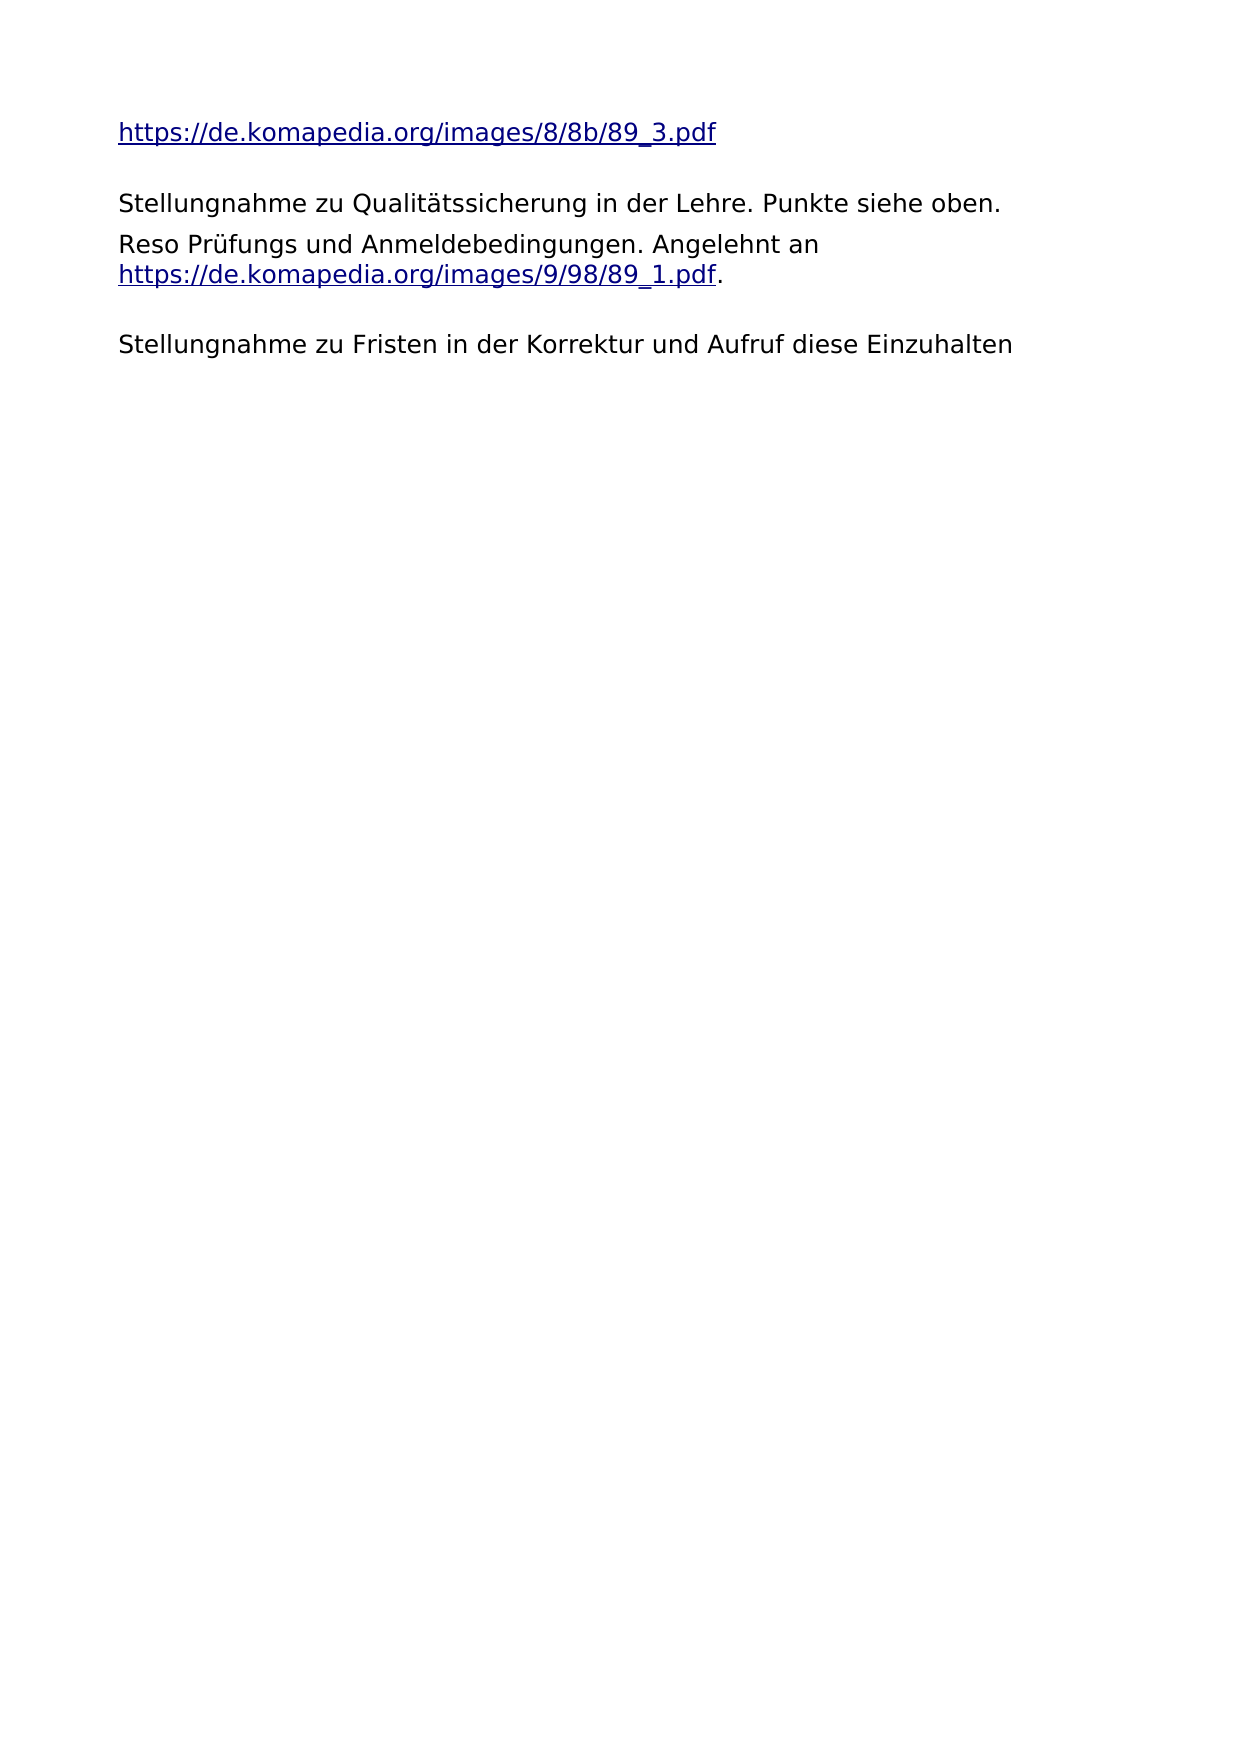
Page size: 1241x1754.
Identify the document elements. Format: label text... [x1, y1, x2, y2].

text Stellungnahme zu Qualitätssicherung in der Lehre. Punkte siehe oben. [118, 189, 1122, 218]
text https://de.komapedia.org/images/8/8b/89_3.pdf [118, 118, 1122, 176]
text Reso Prüfungs und Anmeldebedingungen. Angelehnt an https://de.komapedia.org/images/9/98/89_1.pdf. [118, 231, 1122, 318]
text Stellungnahme zu Fristen in der Korrektur und Aufruf diese Einzuhalten [118, 331, 1122, 360]
